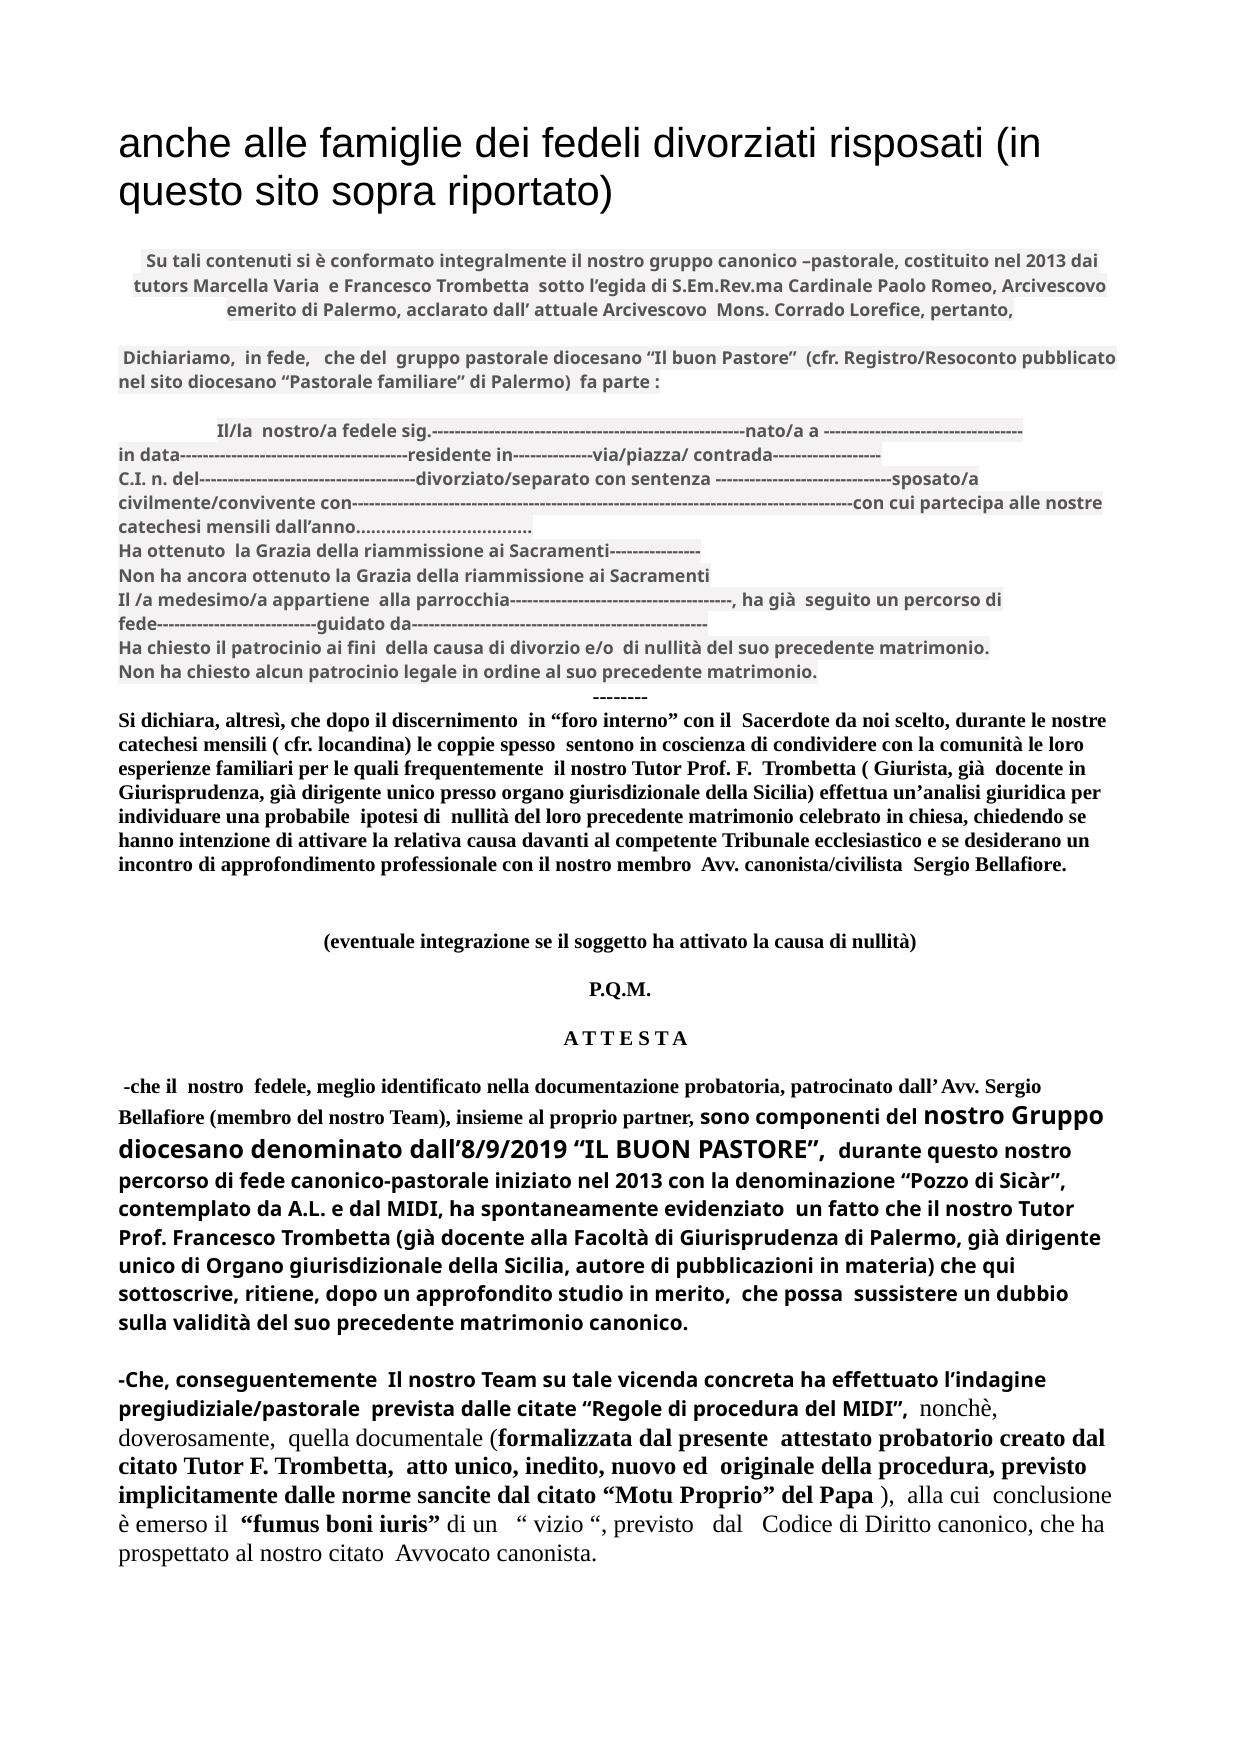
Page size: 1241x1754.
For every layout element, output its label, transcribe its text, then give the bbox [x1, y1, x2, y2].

text -------- [118, 684, 1122, 708]
text -che il nostro fedele, meglio identificato nella documentazione probatoria, patrocinato dall’ Avv. Sergio Bellafiore (membro del nostro Team), insieme al proprio partner, sono componenti del nostro Gruppo diocesano denominato dall’8/9/2019 “IL BUON PASTORE”, durante questo nostro percorso di fede canonico-pastorale iniziato nel 2013 con la denominazione “Pozzo di Sicàr”, contemplato da A.L. e dal MIDI, ha spontaneamente evidenziato un fatto che il nostro Tutor Prof. Francesco Trombetta (già docente alla Facoltà di Giurisprudenza di Palermo, già dirigente unico di Organo giurisdizionale della Sicilia, autore di pubblicazioni in materia) che qui sottoscrive, ritiene, dopo un approfondito studio in merito, che possa sussistere un dubbio sulla validità del suo precedente matrimonio canonico. [118, 1073, 1122, 1336]
text (eventuale integrazione se il soggetto ha attivato la causa di nullità) [118, 929, 1122, 953]
text -Che, conseguentemente Il nostro Team su tale vicenda concreta ha effettuato l’indagine pregiudiziale/pastorale prevista dalle citate “Regole di procedura del MIDI”, nonchè, doverosamente, quella documentale (formalizzata dal presente attestato probatorio creato dal citato Tutor F. Trombetta, atto unico, inedito, nuovo ed originale della procedura, previsto implicitamente dalle norme sancite dal citato “Motu Proprio” del Papa ), alla cui conclusione è emerso il “fumus boni iuris” di un “ vizio “, previsto dal Codice di Diritto canonico, che ha prospettato al nostro citato Avvocato canonista. [118, 1365, 1122, 1566]
text C.I. n. del--------------------------------------divorziato/separato con sentenza -------------------------------sposato/a civilmente/convivente con----------------------------------------------------------------------------------------con cui partecipa alle nostre catechesi mensili dall’anno…………………………….. [118, 466, 1122, 539]
text A T T E S T A [118, 1025, 1122, 1049]
text Dichiariamo, in fede, che del gruppo pastorale diocesano “Il buon Pastore” (cfr. Registro/Resoconto pubblicato nel sito diocesano “Pastorale familiare” di Palermo) fa parte : [118, 346, 1122, 394]
text Ha ottenuto la Grazia della riammissione ai Sacramenti---------------- [118, 539, 1122, 563]
text Non ha chiesto alcun patrocinio legale in ordine al suo precedente matrimonio. [118, 660, 1122, 684]
text anche alle famiglie dei fedeli divorziati risposati (in questo sito sopra riportato) [118, 118, 1122, 214]
text P.Q.M. [118, 977, 1122, 1001]
text Il /a medesimo/a appartiene alla parrocchia---------------------------------------, ha già seguito un percorso di fede----------------------------guidato da---------------------------------------------------- [118, 587, 1122, 636]
text in data----------------------------------------residente in--------------via/piazza/ contrada------------------- [118, 442, 1122, 466]
text Si dichiara, altresì, che dopo il discernimento in “foro interno” con il Sacerdote da noi scelto, durante le nostre catechesi mensili ( cfr. locandina) le coppie spesso sentono in coscienza di condividere con la comunità le loro esperienze familiari per le quali frequentemente il nostro Tutor Prof. F. Trombetta ( Giurista, già docente in Giurisprudenza, già dirigente unico presso organo giurisdizionale della Sicilia) effettua un’analisi giuridica per individuare una probabile ipotesi di nullità del loro precedente matrimonio celebrato in chiesa, chiedendo se hanno intenzione di attivare la relativa causa davanti al competente Tribunale ecclesiastico e se desiderano un incontro di approfondimento professionale con il nostro membro Avv. canonista/civilista Sergio Bellafiore. [118, 708, 1122, 876]
text Il/la nostro/a fedele sig.-------------------------------------------------------nato/a a ----------------------------------- [118, 418, 1122, 442]
text Su tali contenuti si è conformato integralmente il nostro gruppo canonico –pastorale, costituito nel 2013 dai tutors Marcella Varia e Francesco Trombetta sotto l’egida di S.Em.Rev.ma Cardinale Paolo Romeo, Arcivescovo emerito di Palermo, acclarato dall’ attuale Arcivescovo Mons. Corrado Lorefice, pertanto, [118, 249, 1122, 321]
text Ha chiesto il patrocinio ai fini della causa di divorzio e/o di nullità del suo precedente matrimonio. [118, 636, 1122, 660]
text Non ha ancora ottenuto la Grazia della riammissione ai Sacramenti [118, 563, 1122, 587]
